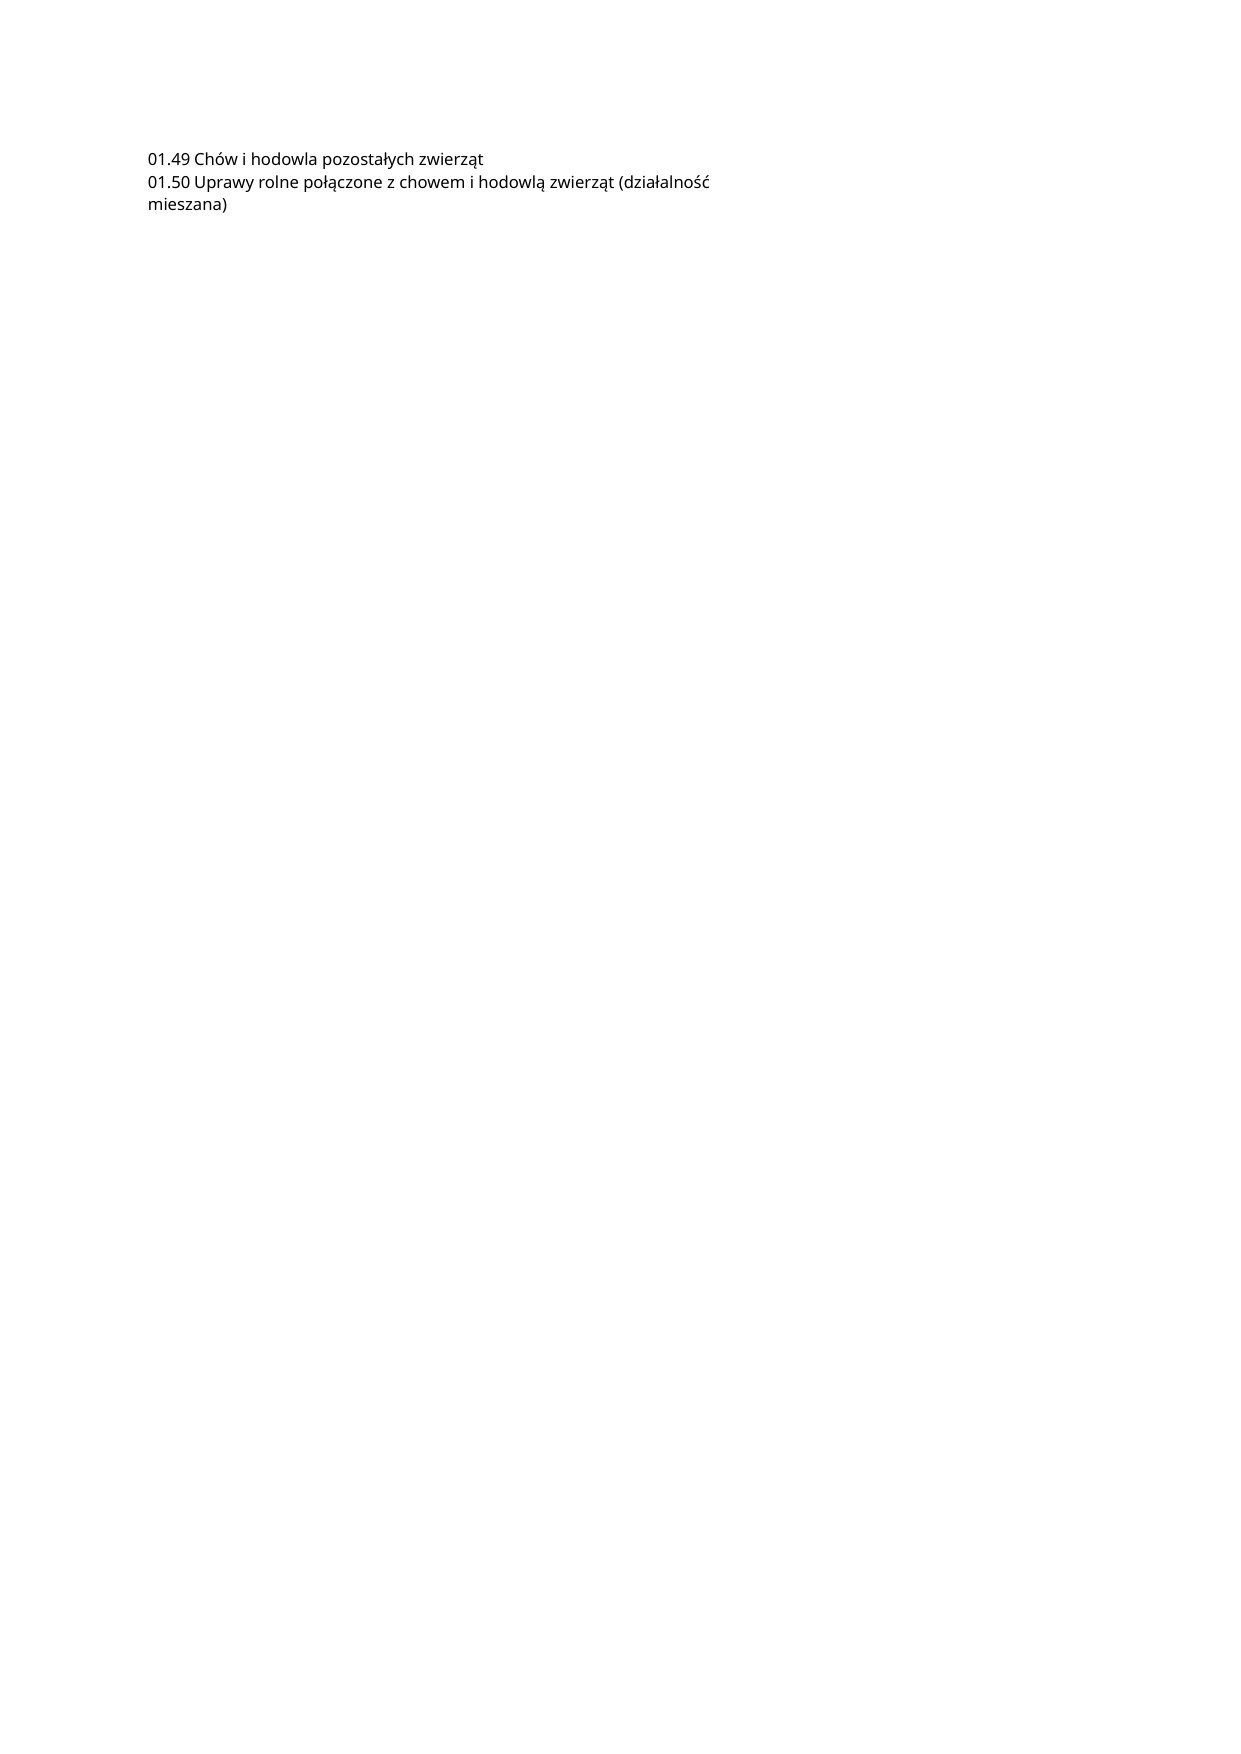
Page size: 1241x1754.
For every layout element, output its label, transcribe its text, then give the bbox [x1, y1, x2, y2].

text 01.49 Chów i hodowla pozostałych zwierząt 01.50 Uprawy rolne połączone z chowem i hodowlą zwierząt (działalność mieszana) [148, 148, 1093, 216]
